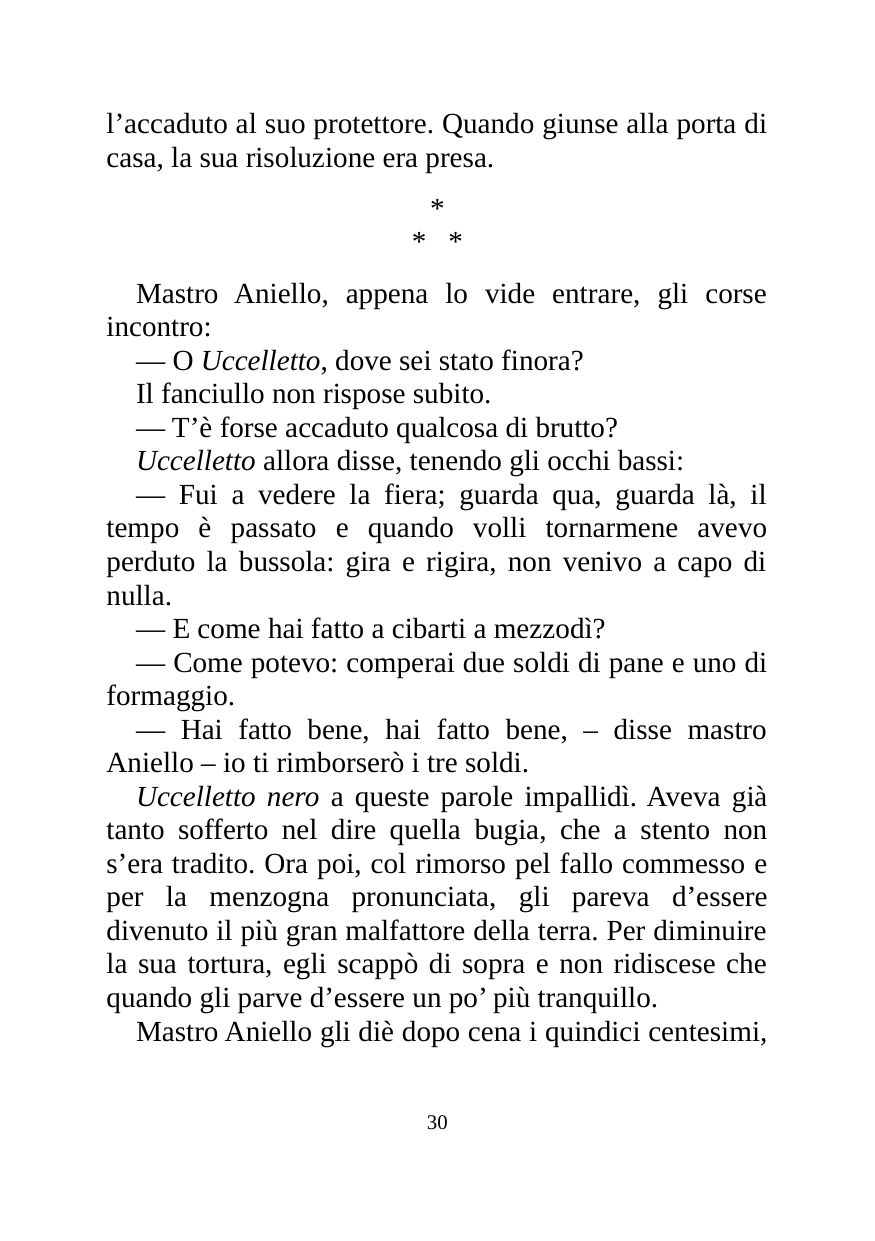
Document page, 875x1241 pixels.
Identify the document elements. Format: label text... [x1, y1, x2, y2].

text — Hai fatto bene, hai fatto bene, – disse mastro Aniello – io ti rimborserò i tre soldi. [106, 712, 768, 779]
text — O Uccelletto, dove sei stato finora? [106, 343, 768, 376]
text — Come potevo: comperai due soldi di pane e uno di formaggio. [106, 645, 768, 712]
text — E come hai fatto a cibarti a mezzodì? [106, 611, 768, 645]
text — T’è forse accaduto qualcosa di brutto? [106, 410, 768, 443]
text Uccelletto allora disse, tenendo gli occhi bassi: [106, 443, 768, 477]
text Mastro Aniello, appena lo vide entrare, gli corse incontro: [106, 276, 768, 343]
text * * * [106, 191, 768, 258]
text Mastro Aniello gli diè dopo cena i quindici centesimi, [106, 1014, 768, 1047]
text Il fanciullo non rispose subito. [106, 376, 768, 410]
text Uccelletto nero a queste parole impallidì. Aveva già tanto sofferto nel dire quella bugia, che a stento non s’era tradito. Ora poi, col rimorso pel fallo commesso e per la menzogna pronunciata, gli pareva d’essere divenuto il più gran malfattore della terra. Per diminuire la sua tortura, egli scappò di sopra e non ridiscese che quando gli parve d’essere un po’ più tranquillo. [106, 779, 768, 1014]
text l’accaduto al suo protettore. Quando giunse alla porta di casa, la sua risoluzione era presa. [106, 106, 768, 173]
text — Fui a vedere la fiera; guarda qua, guarda là, il tempo è passato e quando volli tornarmene avevo perduto la bussola: gira e rigira, non venivo a capo di nulla. [106, 477, 768, 611]
